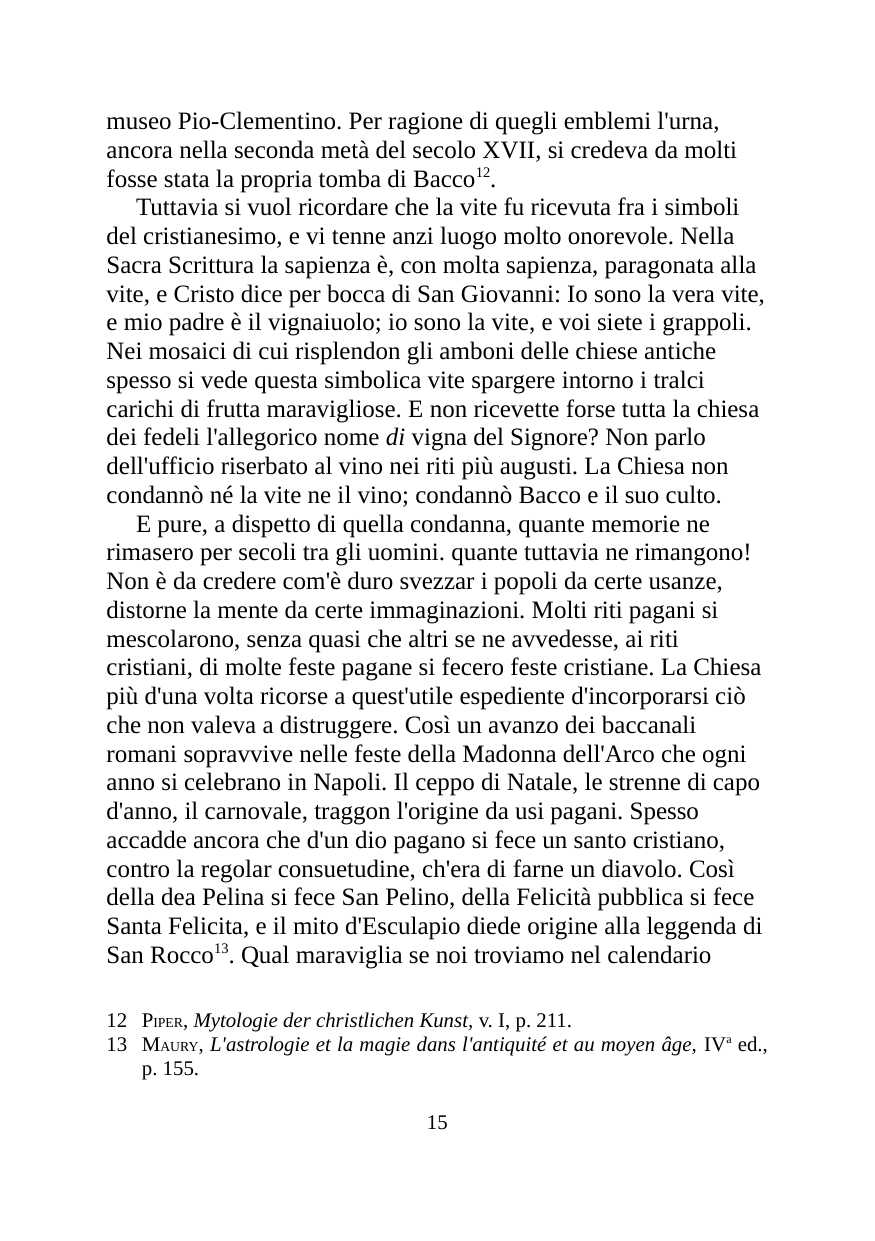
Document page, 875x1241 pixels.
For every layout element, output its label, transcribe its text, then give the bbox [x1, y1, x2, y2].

text E pure, a dispetto di quella condanna, quante memorie ne rimasero per secoli tra gli uomini. quante tuttavia ne rimangono! Non è da credere com'è duro svezzar i popoli da certe usanze, distorne la mente da certe immaginazioni. Molti riti pagani si mescolarono, senza quasi che altri se ne avvedesse, ai riti cristiani, di molte feste pagane si fecero feste cristiane. La Chiesa più d'una volta ricorse a quest'utile espediente d'incorporarsi ciò che non valeva a distruggere. Così un avanzo dei baccanali romani sopravvive nelle feste della Madonna dell'Arco che ogni anno si celebrano in Napoli. Il ceppo di Natale, le strenne di capo d'anno, il carnovale, traggon l'origine da usi pagani. Spesso accadde ancora che d'un dio pagano si fece un santo cristiano, contro la regolar consuetudine, ch'era di farne un diavolo. Così della dea Pelina si fece San Pelino, della Felicità pubblica si fece Santa Felicita, e il mito d'Esculapio diede origine alla leggenda di San Rocco. Qual maraviglia se noi troviamo nel calendario [106, 509, 768, 969]
text Tuttavia si vuol ricordare che la vite fu ricevuta fra i simboli del cristianesimo, e vi tenne anzi luogo molto onorevole. Nella Sacra Scrittura la sapienza è, con molta sapienza, paragonata alla vite, e Cristo dice per bocca di San Giovanni: Io sono la vera vite, e mio padre è il vignaiuolo; io sono la vite, e voi siete i grappoli. Nei mosaici di cui risplendon gli amboni delle chiese antiche spesso si vede questa simbolica vite spargere intorno i tralci carichi di frutta maravigliose. E non ricevette forse tutta la chiesa dei fedeli l'allegorico nome di vigna del Signore? Non parlo dell'ufficio riserbato al vino nei riti più augusti. La Chiesa non condannò né la vite ne il vino; condannò Bacco e il suo culto. [106, 192, 768, 509]
text museo Pio-Clementino. Per ragione di quegli emblemi l'urna, ancora nella seconda metà del secolo XVII, si credeva da molti fosse stata la propria tomba di Bacco. [106, 106, 768, 192]
text Piper, Mytologie der christlichen Kunst, v. I, p. 211. [106, 1008, 768, 1032]
text Maury, L'astrologie et la magie dans l'antiquité et au moyen âge, IVa ed., p. 155. [106, 1032, 768, 1080]
